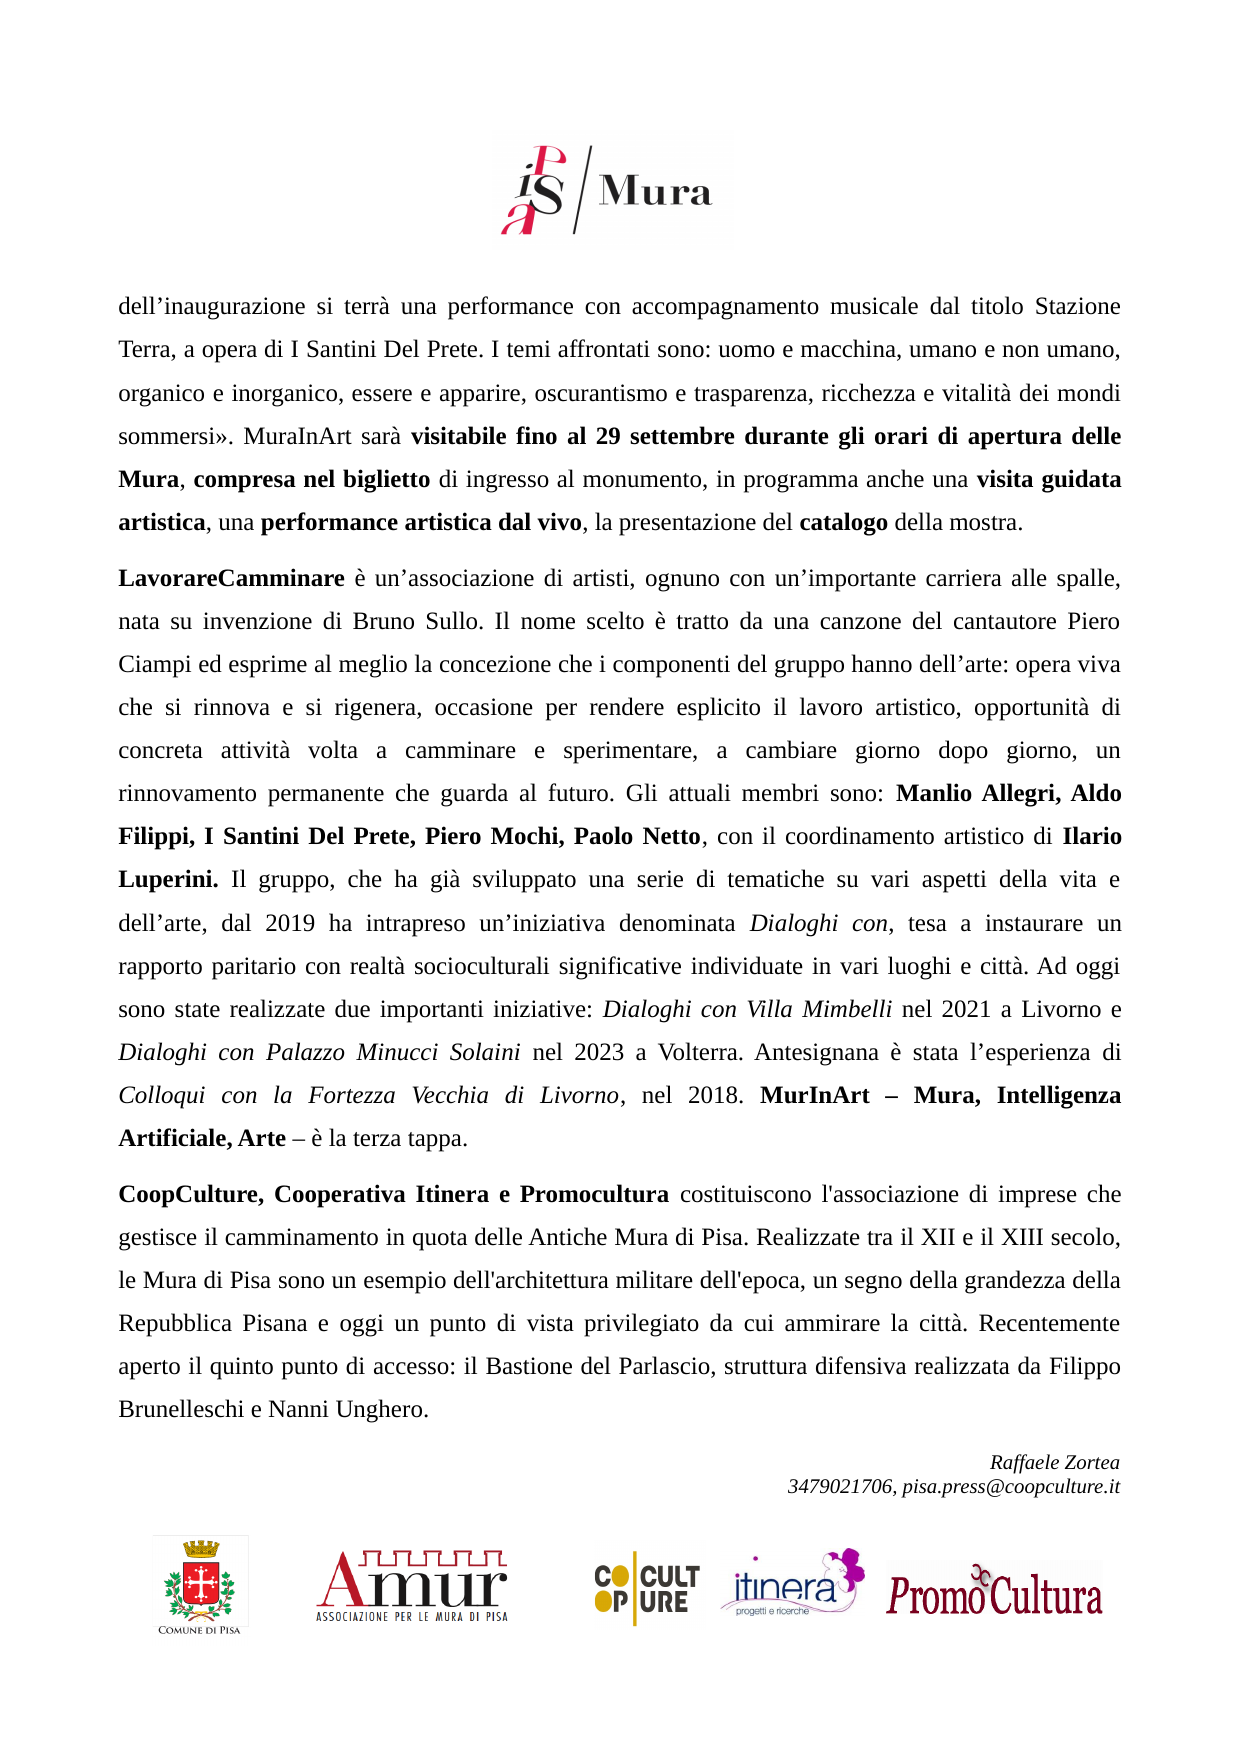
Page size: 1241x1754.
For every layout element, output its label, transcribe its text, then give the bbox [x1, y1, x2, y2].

text CoopCulture, Cooperativa Itinera e Promocultura costituiscono l'associazione di imprese che gestisce il camminamento in quota delle Antiche Mura di Pisa. Realizzate tra il XII e il XIII secolo, le Mura di Pisa sono un esempio dell'architettura militare dell'epoca, un segno della grandezza della Repubblica Pisana e oggi un punto di vista privilegiato da cui ammirare la città. Recentemente aperto il quinto punto di accesso: il Bastione del Parlascio, struttura difensiva realizzata da Filippo Brunelleschi e Nanni Unghero. [118, 1179, 1122, 1423]
picture [720, 1548, 865, 1616]
picture [886, 1560, 1103, 1614]
text 3479021706, pisa.press@coopculture.it [118, 1474, 1122, 1498]
picture [152, 1535, 251, 1646]
text LavorareCamminare è un’associazione di artisti, ognuno con un’importante carriera alle spalle, nata su invenzione di Bruno Sullo. Il nome scelto è tratto da una canzone del cantautore Piero Ciampi ed esprime al meglio la concezione che i componenti del gruppo hanno dell’arte: opera viva che si rinnova e si rigenera, occasione per rendere esplicito il lavoro artistico, opportunità di concreta attività volta a camminare e sperimentare, a cambiare giorno dopo giorno, un rinnovamento permanente che guarda al futuro. Gli attuali membri sono: Manlio Allegri, Aldo Filippi, I Santini Del Prete, Piero Mochi, Paolo Netto, con il coordinamento artistico di Ilario Luperini. Il gruppo, che ha già sviluppato una serie di tematiche su vari aspetti della vita e dell’arte, dal 2019 ha intrapreso un’iniziativa denominata Dialoghi con, tesa a instaurare un rapporto paritario con realtà socioculturali significative individuate in vari luoghi e città. Ad oggi sono state realizzate due importanti iniziative: Dialoghi con Villa Mimbelli nel 2021 a Livorno e Dialoghi con Palazzo Minucci Solaini nel 2023 a Volterra. Antesignana è stata l’esperienza di Colloqui con la Fortezza Vecchia di Livorno, nel 2018. MurInArt – Mura, Intelligenza Artificiale, Arte – è la terza tappa. [118, 563, 1122, 1152]
text Raffaele Zortea [118, 1450, 1122, 1474]
text dell’inaugurazione si terrà una performance con accompagnamento musicale dal titolo Stazione Terra, a opera di I Santini Del Prete. I temi affrontati sono: uomo e macchina, umano e non umano, organico e inorganico, essere e apparire, oscurantismo e trasparenza, ricchezza e vitalità dei mondi sommersi». MuraInArt sarà visitabile fino al 29 settembre durante gli orari di apertura delle Mura, compresa nel biglietto di ingresso al monumento, in programma anche una visita guidata artistica, una performance artistica dal vivo, la presentazione del catalogo della mostra. [118, 291, 1122, 536]
